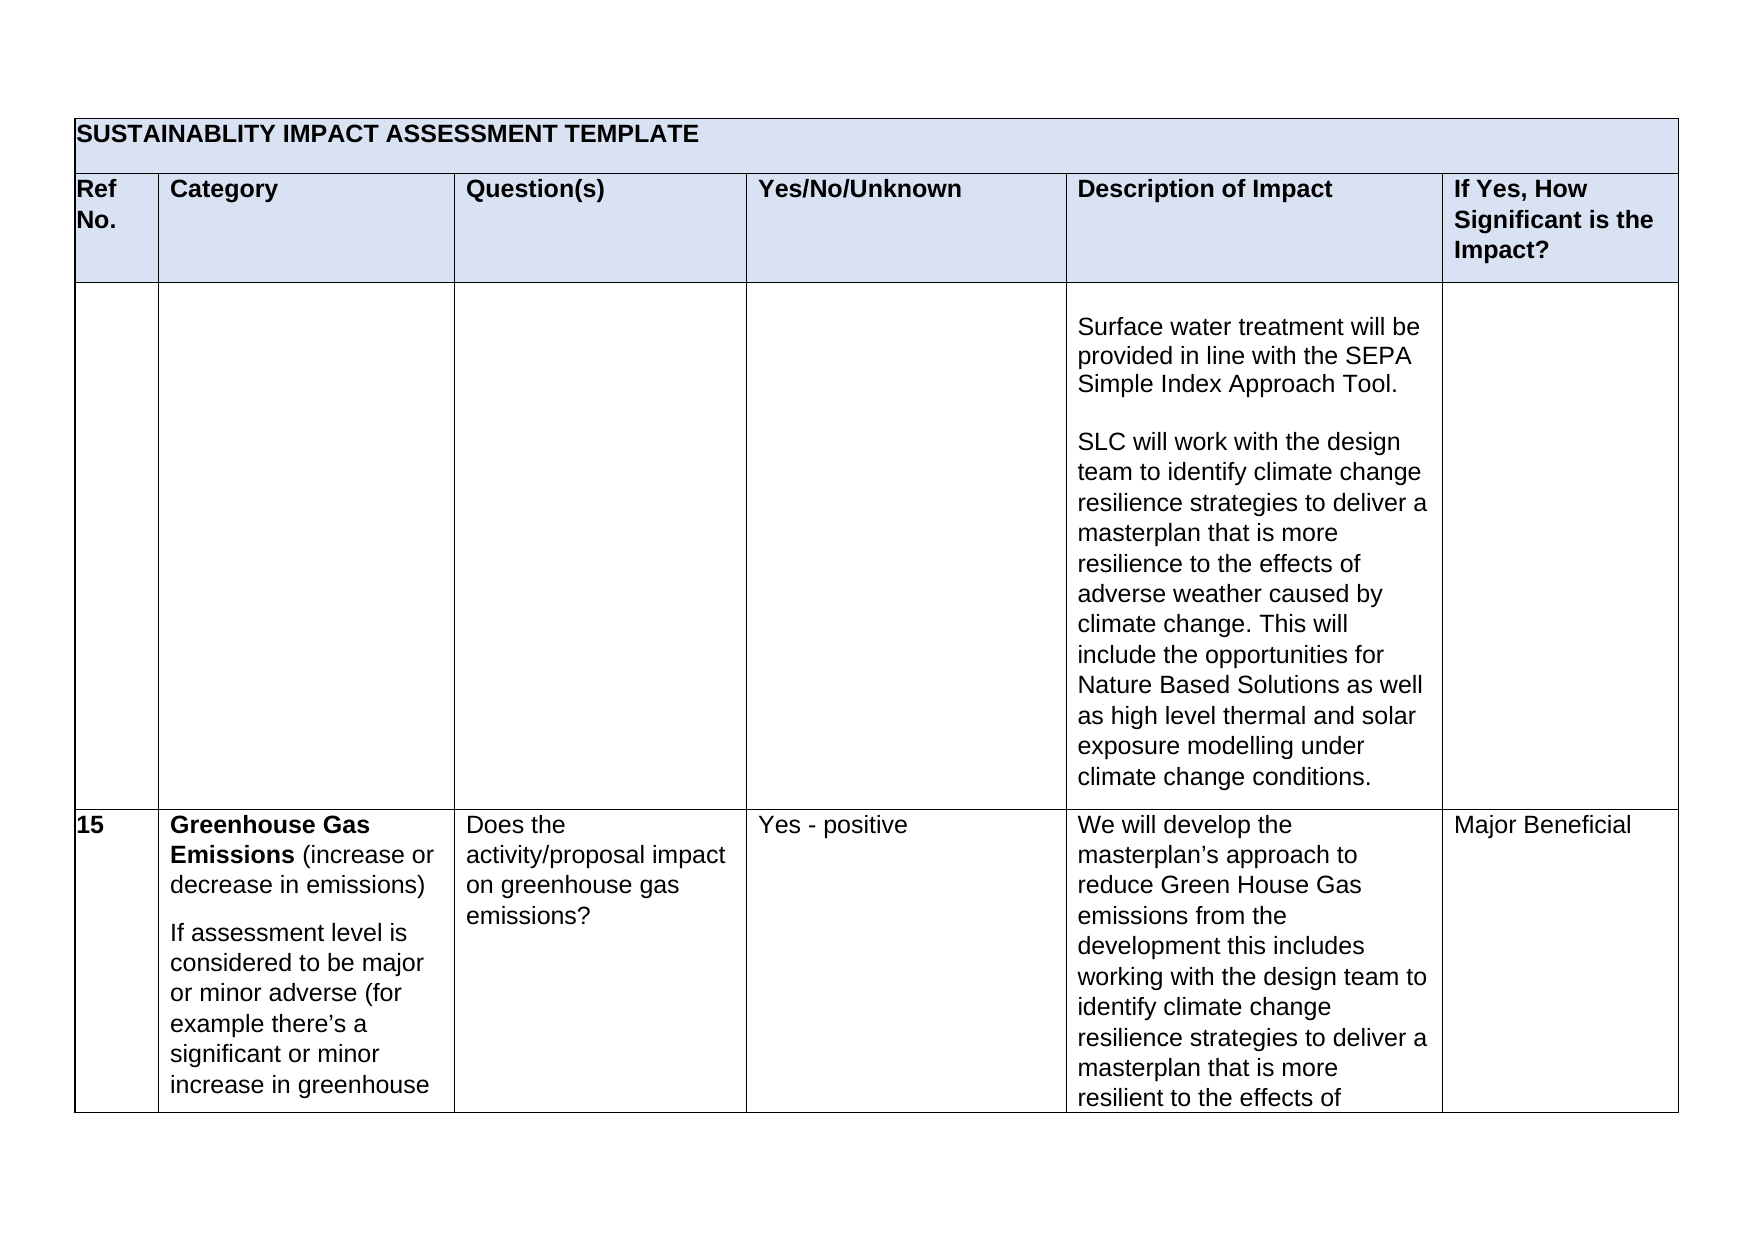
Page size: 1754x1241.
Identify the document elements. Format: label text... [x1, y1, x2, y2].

table_cell [76, 283, 158, 809]
table_cell If Yes, How Significant is the Impact? [1443, 174, 1678, 282]
table_cell [747, 283, 1066, 809]
table_cell [455, 283, 746, 809]
table_cell Description of Impact [1067, 174, 1442, 282]
table_header SUSTAINABLITY IMPACT ASSESSMENT TEMPLATE [76, 119, 1678, 173]
table_cell Major Beneficial [1443, 810, 1678, 1112]
table_cell Yes - positive [747, 810, 1066, 1112]
table_cell 15 [76, 810, 158, 1112]
table_cell Yes/No/Unknown [747, 174, 1066, 282]
table_cell [1443, 283, 1678, 809]
table_cell We will develop the masterplan’s approach to reduce Green House Gas emissions from the development this includes working with the design team to identify climate change resilience strategies to deliver a masterplan that is more resilient to the effects of [1067, 810, 1442, 1112]
table_cell Does the activity/proposal impact on greenhouse gas emissions? [455, 810, 746, 1112]
table_cell Greenhouse Gas Emissions (increase or decrease in emissions) If assessment level is considered to be major or minor adverse (for example there’s a significant or minor increase in greenhouse [159, 810, 454, 1112]
table_cell Ref No. [76, 174, 158, 282]
table_cell [159, 283, 454, 809]
table_cell Question(s) [455, 174, 746, 282]
table_cell Category [159, 174, 454, 282]
table_cell Surface water treatment will be provided in line with the SEPA Simple Index Approach Tool. SLC will work with the design team to identify climate change resilience strategies to deliver a masterplan that is more resilience to the effects of adverse weather caused by climate change. This will include the opportunities for Nature Based Solutions as well as high level thermal and solar exposure modelling under climate change conditions. [1067, 283, 1442, 809]
